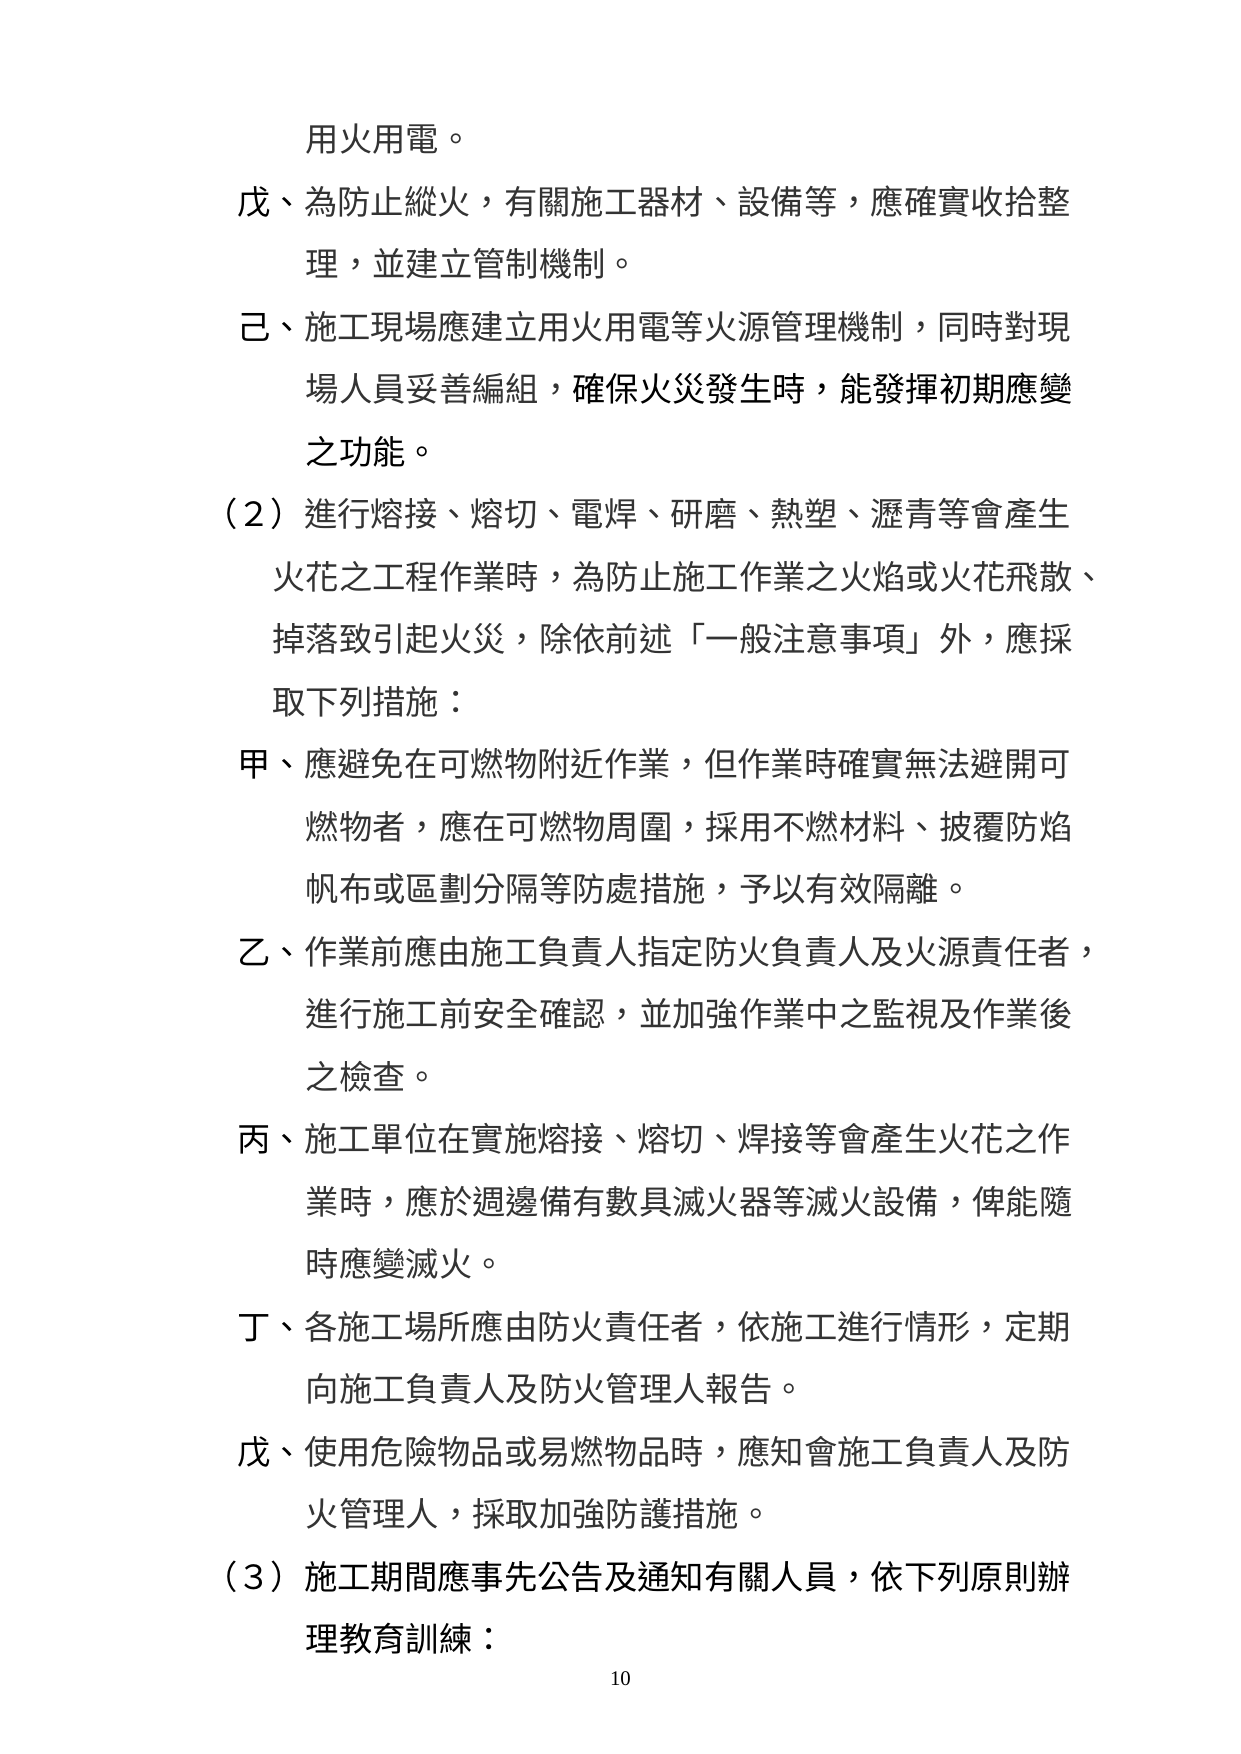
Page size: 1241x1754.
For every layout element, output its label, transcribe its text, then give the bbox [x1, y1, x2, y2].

text 用火用電。 [237, 96, 1092, 158]
text 戊、為防止縱火，有關施工器材、設備等，應確實收拾整理，並建立管制機制。 [237, 158, 1092, 283]
text 乙、作業前應由施工負責人指定防火負責人及火源責任者，進行施工前安全確認，並加強作業中之監視及作業後之檢查。 [237, 908, 1092, 1096]
text （３）施工期間應事先公告及通知有關人員，依下列原則辦理教育訓練： [204, 1533, 1092, 1658]
text （２）進行熔接、熔切、電焊、研磨、熱塑、瀝青等會產生火花之工程作業時，為防止施工作業之火焰或火花飛散、掉落致引起火災，除依前述「一般注意事項」外，應採取下列措施： [204, 471, 1092, 721]
text 丁、各施工場所應由防火責任者，依施工進行情形，定期向施工負責人及防火管理人報告。 [237, 1283, 1092, 1408]
text 己、施工現場應建立用火用電等火源管理機制，同時對現場人員妥善編組，確保火災發生時，能發揮初期應變之功能。 [237, 283, 1092, 471]
text 丙、施工單位在實施熔接、熔切、焊接等會產生火花之作業時，應於週邊備有數具滅火器等滅火設備，俾能隨時應變滅火。 [237, 1096, 1092, 1283]
text 甲、應避免在可燃物附近作業，但作業時確實無法避開可燃物者，應在可燃物周圍，採用不燃材料、披覆防焰帆布或區劃分隔等防處措施，予以有效隔離。 [237, 721, 1092, 908]
text 戊、使用危險物品或易燃物品時，應知會施工負責人及防火管理人，採取加強防護措施。 [237, 1408, 1092, 1533]
